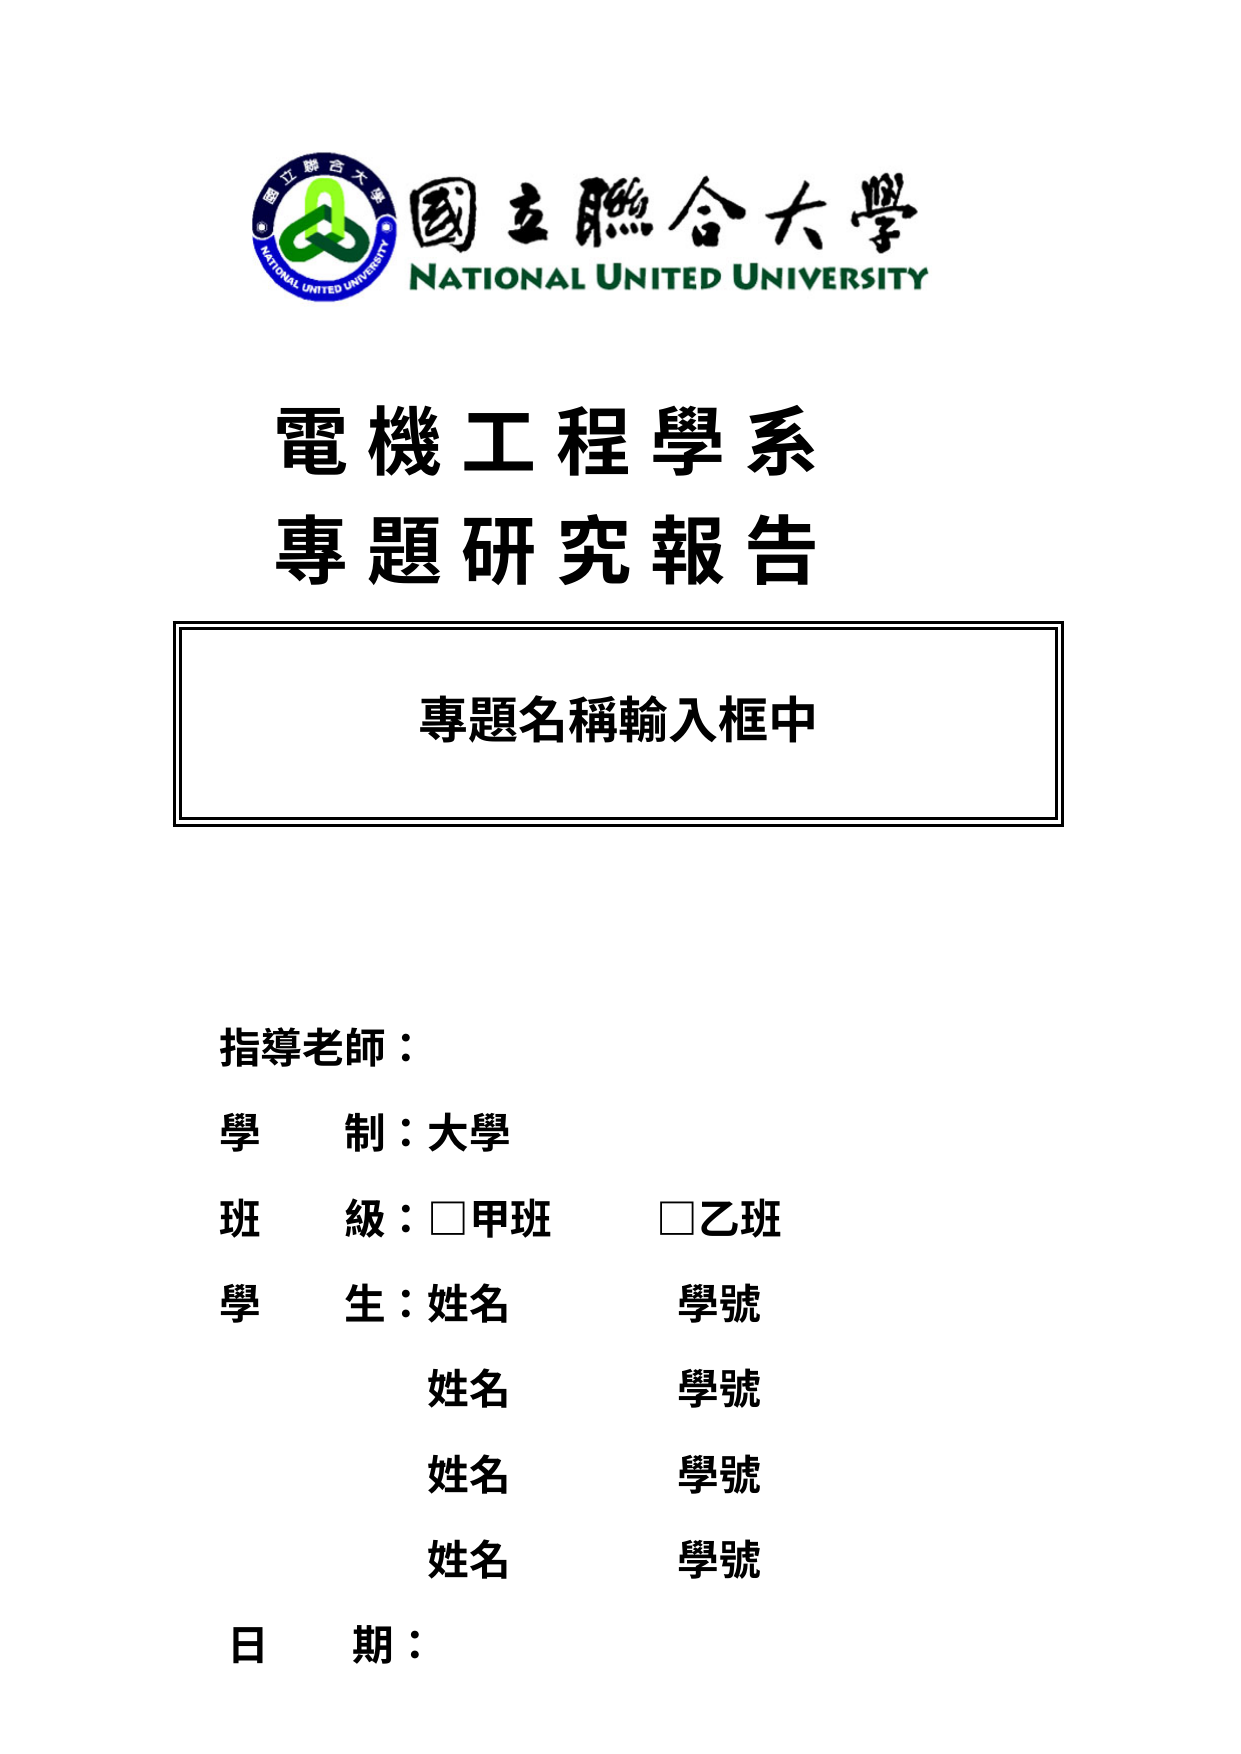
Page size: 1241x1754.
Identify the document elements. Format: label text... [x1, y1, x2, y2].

table_header 專題名稱輸入框中 [177, 624, 1060, 817]
text 學 制：大學 [177, 1101, 1217, 1161]
text 日 期： [177, 1612, 1217, 1673]
text 姓名 學號 [177, 1442, 1217, 1502]
text 學 生：姓名 學號 [177, 1271, 1217, 1331]
text 姓名 學號 [177, 1356, 1217, 1417]
text 姓名 學號 [177, 1527, 1217, 1587]
text 指導老師： [177, 1015, 1217, 1076]
text 班 級：□甲班 □乙班 [177, 1186, 1217, 1246]
